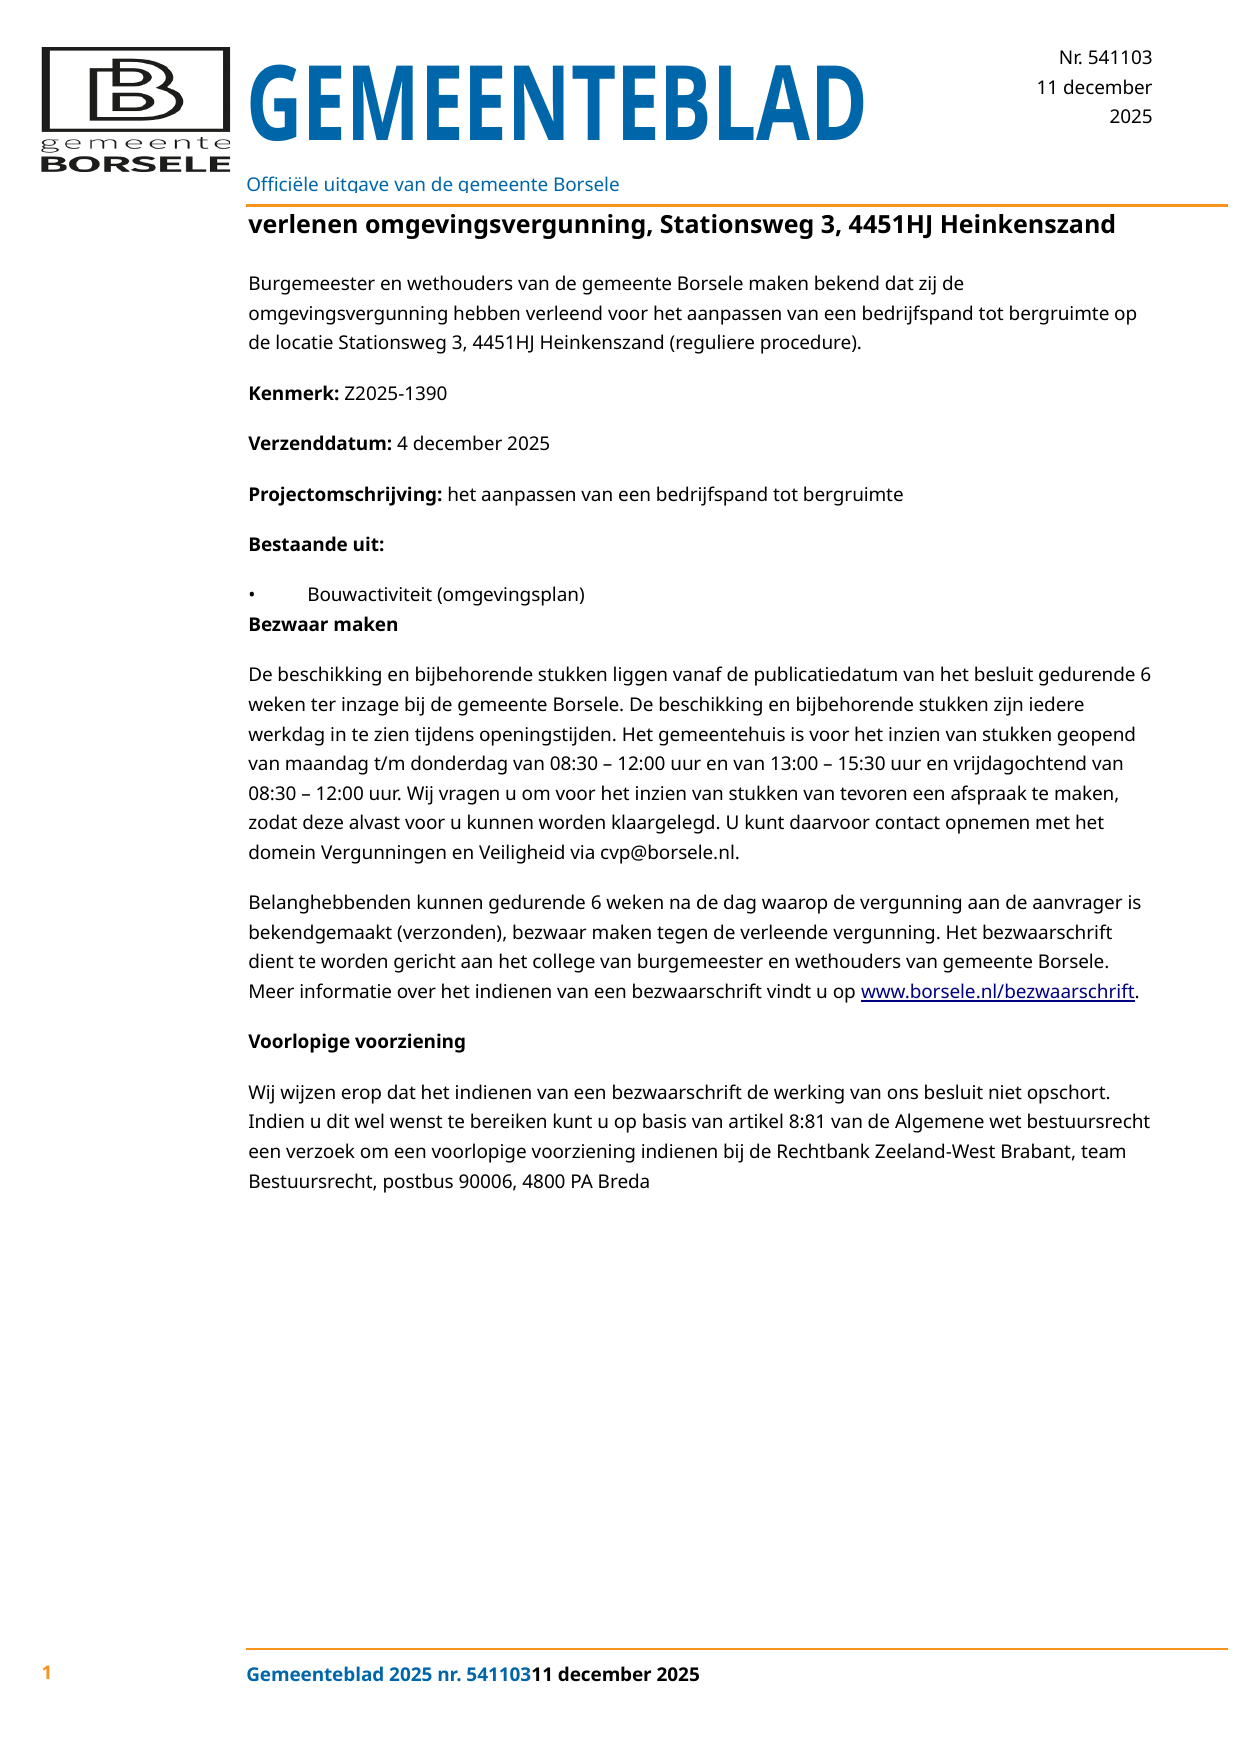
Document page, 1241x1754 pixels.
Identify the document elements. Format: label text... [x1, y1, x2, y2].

text Belanghebbenden kunnen gedurende 6 weken na de dag waarop de vergunning aan de aanvrager is bekendgemaakt (verzonden), bezwaar maken tegen de verleende vergunning. Het bezwaarschrift dient te worden gericht aan het college van burgemeester en wethouders van gemeente Borsele. Meer informatie over het indienen van een bezwaarschrift vindt u op www.borsele.nl/bezwaarschrift. [248, 889, 1152, 1004]
text Verzenddatum: 4 december 2025 [248, 430, 1152, 456]
picture [41, 47, 231, 172]
text Burgemeester en wethouders van de gemeente Borsele maken bekend dat zij de omgevingsvergunning hebben verleend voor het aanpassen van een bedrijfspand tot bergruimte op de locatie Stationsweg 3, 4451HJ Heinkenszand (reguliere procedure). [248, 270, 1152, 355]
list Bouwactiviteit (omgevingsplan) [248, 582, 1152, 607]
text De beschikking en bijbehorende stukken liggen vanaf de publicatiedatum van het besluit gedurende 6 weken ter inzage bij de gemeente Borsele. De beschikking en bijbehorende stukken zijn iedere werkdag in te zien tijdens openingstijden. Het gemeentehuis is voor het inzien van stukken geopend van maandag t/m donderdag van 08:30 – 12:00 uur en van 13:00 – 15:30 uur en vrijdagochtend van 08:30 – 12:00 uur. Wij vragen u om voor het inzien van stukken van tevoren een afspraak te maken, zodat deze alvast voor u kunnen worden klaargelegd. U kunt daarvoor contact opnemen met het domein Vergunningen en Veiligheid via cvp@borsele.nl. [248, 662, 1152, 865]
text Wij wijzen erop dat het indienen van een bezwaarschrift de werking van ons besluit niet opschort. Indien u dit wel wenst te bereiken kunt u op basis van artikel 8:81 van de Algemene wet bestuursrecht een verzoek om een voorlopige voorziening indienen bij de Rechtbank Zeeland-West Brabant, team Bestuursrecht, postbus 90006, 4800 PA Breda [248, 1079, 1152, 1193]
text Voorlopige voorziening [248, 1029, 1152, 1054]
text Kenmerk: Z2025-1390 [248, 380, 1152, 406]
text Projectomschrijving: het aanpassen van een bedrijfspand tot bergruimte [248, 481, 1152, 506]
text Bezwaar maken [248, 611, 1152, 637]
text Bestaande uit: [248, 531, 1152, 557]
text verlenen omgevingsvergunning, Stationsweg 3, 4451HJ Heinkenszand [248, 207, 1152, 241]
